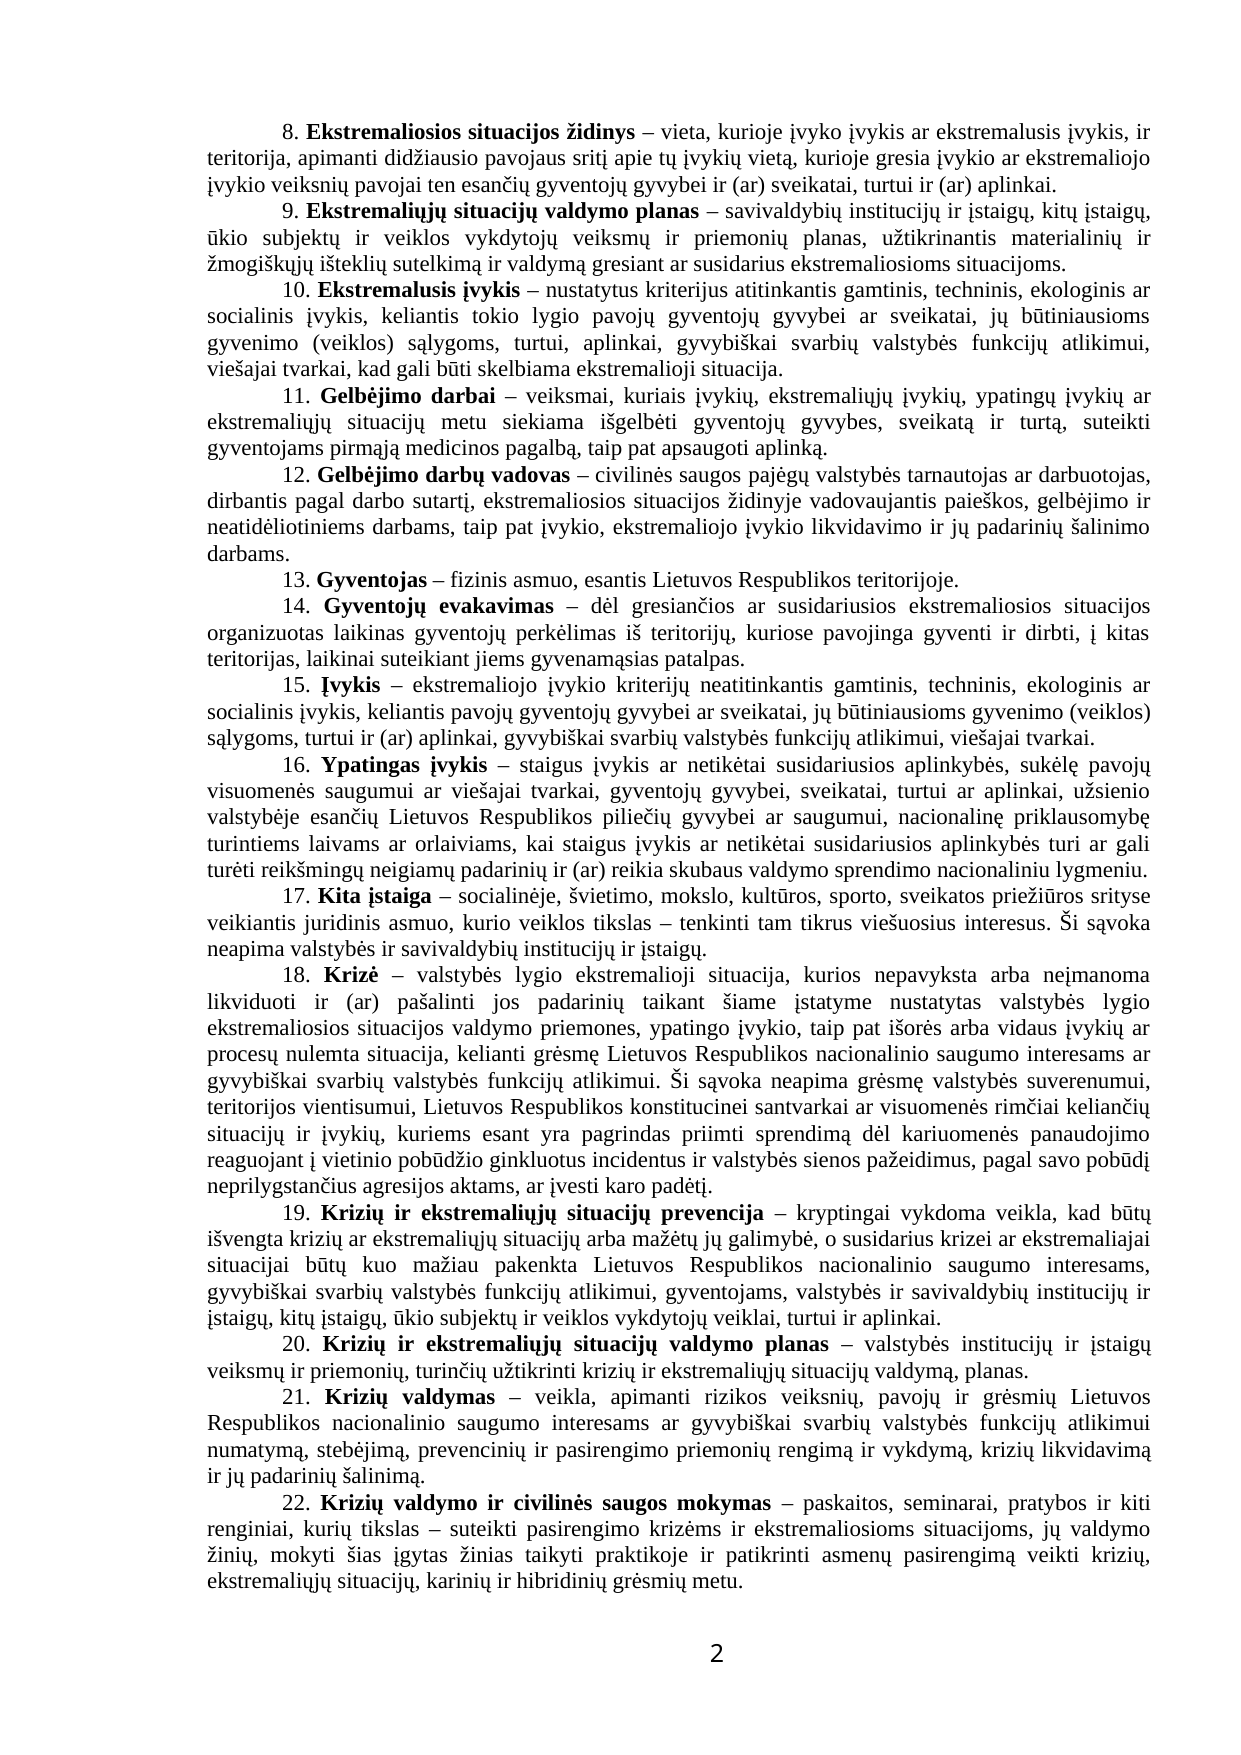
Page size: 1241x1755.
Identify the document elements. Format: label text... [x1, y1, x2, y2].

text 16. Ypatingas įvykis – staigus įvykis ar netikėtai susidariusios aplinkybės, sukėlę pavojų visuomenės saugumui ar viešajai tvarkai, gyventojų gyvybei, sveikatai, turtui ar aplinkai, užsienio valstybėje esančių Lietuvos Respublikos piliečių gyvybei ar saugumui, nacionalinę priklausomybę turintiems laivams ar orlaiviams, kai staigus įvykis ar netikėtai susidariusios aplinkybės turi ar gali turėti reikšmingų neigiamų padarinių ir (ar) reikia skubaus valdymo sprendimo nacionaliniu lygmeniu. [207, 751, 1152, 882]
text 21. Krizių valdymas – veikla, apimanti rizikos veiksnių, pavojų ir grėsmių Lietuvos Respublikos nacionalinio saugumo interesams ar gyvybiškai svarbių valstybės funkcijų atlikimui numatymą, stebėjimą, prevencinių ir pasirengimo priemonių rengimą ir vykdymą, krizių likvidavimą ir jų padarinių šalinimą. [207, 1383, 1152, 1488]
text 18. Krizė – valstybės lygio ekstremalioji situacija, kurios nepavyksta arba neįmanoma likviduoti ir (ar) pašalinti jos padarinių taikant šiame įstatyme nustatytas valstybės lygio ekstremaliosios situacijos valdymo priemones, ypatingo įvykio, taip pat išorės arba vidaus įvykių ar procesų nulemta situacija, kelianti grėsmę Lietuvos Respublikos nacionalinio saugumo interesams ar gyvybiškai svarbių valstybės funkcijų atlikimui. Ši sąvoka neapima grėsmę valstybės suverenumui, teritorijos vientisumui, Lietuvos Respublikos konstitucinei santvarkai ar visuomenės rimčiai keliančių situacijų ir įvykių, kuriems esant yra pagrindas priimti sprendimą dėl kariuomenės panaudojimo reaguojant į vietinio pobūdžio ginkluotus incidentus ir valstybės sienos pažeidimus, pagal savo pobūdį neprilygstančius agresijos aktams, ar įvesti karo padėtį. [207, 961, 1152, 1199]
text 14. Gyventojų evakavimas – dėl gresiančios ar susidariusios ekstremaliosios situacijos organizuotas laikinas gyventojų perkėlimas iš teritorijų, kuriose pavojinga gyventi ir dirbti, į kitas teritorijas, laikinai suteikiant jiems gyvenamąsias patalpas. [207, 592, 1152, 672]
text 10. Ekstremalusis įvykis – nustatytus kriterijus atitinkantis gamtinis, techninis, ekologinis ar socialinis įvykis, keliantis tokio lygio pavojų gyventojų gyvybei ar sveikatai, jų būtiniausioms gyvenimo (veiklos) sąlygoms, turtui, aplinkai, gyvybiškai svarbių valstybės funkcijų atlikimui, viešajai tvarkai, kad gali būti skelbiama ekstremalioji situacija. [207, 276, 1152, 382]
text 17. Kita įstaiga – socialinėje, švietimo, mokslo, kultūros, sporto, sveikatos priežiūros srityse veikiantis juridinis asmuo, kurio veiklos tikslas – tenkinti tam tikrus viešuosius interesus. Ši sąvoka neapima valstybės ir savivaldybių institucijų ir įstaigų. [207, 882, 1152, 961]
text 20. Krizių ir ekstremaliųjų situacijų valdymo planas – valstybės institucijų ir įstaigų veiksmų ir priemonių, turinčių užtikrinti krizių ir ekstremaliųjų situacijų valdymą, planas. [207, 1330, 1152, 1383]
text 8. Ekstremaliosios situacijos židinys – vieta, kurioje įvyko įvykis ar ekstremalusis įvykis, ir teritorija, apimanti didžiausio pavojaus sritį apie tų įvykių vietą, kurioje gresia įvykio ar ekstremaliojo įvykio veiksnių pavojai ten esančių gyventojų gyvybei ir (ar) sveikatai, turtui ir (ar) aplinkai. [207, 118, 1152, 197]
text 19. Krizių ir ekstremaliųjų situacijų prevencija – kryptingai vykdoma veikla, kad būtų išvengta krizių ar ekstremaliųjų situacijų arba mažėtų jų galimybė, o susidarius krizei ar ekstremaliajai situacijai būtų kuo mažiau pakenkta Lietuvos Respublikos nacionalinio saugumo interesams, gyvybiškai svarbių valstybės funkcijų atlikimui, gyventojams, valstybės ir savivaldybių institucijų ir įstaigų, kitų įstaigų, ūkio subjektų ir veiklos vykdytojų veiklai, turtui ir aplinkai. [207, 1199, 1152, 1330]
text 13. Gyventojas – fizinis asmuo, esantis Lietuvos Respublikos teritorijoje. [207, 566, 1152, 592]
text 12. Gelbėjimo darbų vadovas – civilinės saugos pajėgų valstybės tarnautojas ar darbuotojas, dirbantis pagal darbo sutartį, ekstremaliosios situacijos židinyje vadovaujantis paieškos, gelbėjimo ir neatidėliotiniems darbams, taip pat įvykio, ekstremaliojo įvykio likvidavimo ir jų padarinių šalinimo darbams. [207, 461, 1152, 566]
text 11. Gelbėjimo darbai – veiksmai, kuriais įvykių, ekstremaliųjų įvykių, ypatingų įvykių ar ekstremaliųjų situacijų metu siekiama išgelbėti gyventojų gyvybes, sveikatą ir turtą, suteikti gyventojams pirmąją medicinos pagalbą, taip pat apsaugoti aplinką. [207, 382, 1152, 461]
text 15. Įvykis – ekstremaliojo įvykio kriterijų neatitinkantis gamtinis, techninis, ekologinis ar socialinis įvykis, keliantis pavojų gyventojų gyvybei ar sveikatai, jų būtiniausioms gyvenimo (veiklos) sąlygoms, turtui ir (ar) aplinkai, gyvybiškai svarbių valstybės funkcijų atlikimui, viešajai tvarkai. [207, 672, 1152, 751]
text 22. Krizių valdymo ir civilinės saugos mokymas – paskaitos, seminarai, pratybos ir kiti renginiai, kurių tikslas – suteikti pasirengimo krizėms ir ekstremaliosioms situacijoms, jų valdymo žinių, mokyti šias įgytas žinias taikyti praktikoje ir patikrinti asmenų pasirengimą veikti krizių, ekstremaliųjų situacijų, karinių ir hibridinių grėsmių metu. [207, 1488, 1152, 1594]
text 9. Ekstremaliųjų situacijų valdymo planas – savivaldybių institucijų ir įstaigų, kitų įstaigų, ūkio subjektų ir veiklos vykdytojų veiksmų ir priemonių planas, užtikrinantis materialinių ir žmogiškųjų išteklių sutelkimą ir valdymą gresiant ar susidarius ekstremaliosioms situacijoms. [207, 197, 1152, 276]
